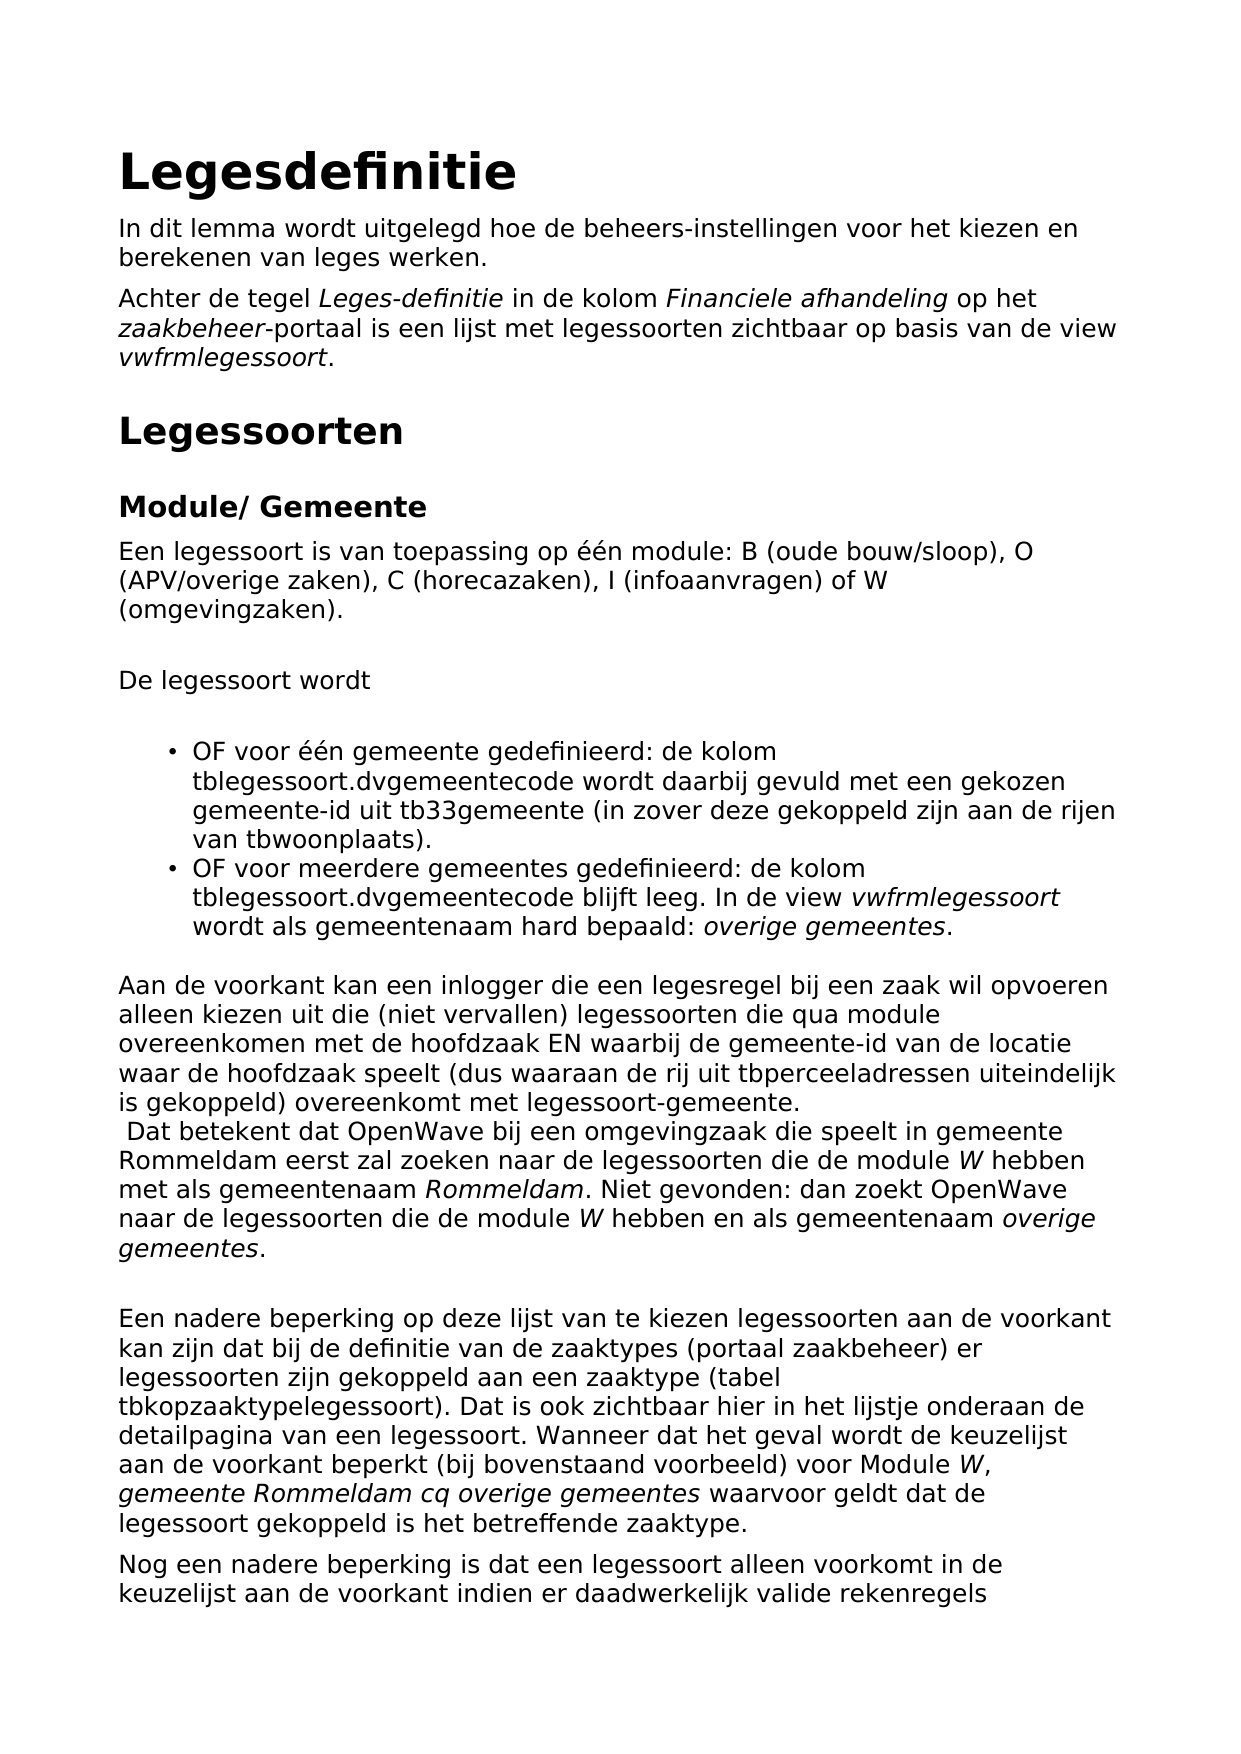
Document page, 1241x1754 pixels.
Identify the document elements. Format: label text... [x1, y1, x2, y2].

list OF voor één gemeente gedefinieerd: de kolom tblegessoort.dvgemeentecode wordt daarbij gevuld met een gekozen gemeente-id uit tb33gemeente (in zover deze gekoppeld zijn aan de rijen van tbwoonplaats). [177, 738, 1122, 854]
text Aan de voorkant kan een inlogger die een legesregel bij een zaak wil opvoeren alleen kiezen uit die (niet vervallen) legessoorten die qua module overeenkomen met de hoofdzaak EN waarbij de gemeente-id van de locatie waar de hoofdzaak speelt (dus waaraan de rij uit tbperceeladressen uiteindelijk is gekoppeld) overeenkomt met legessoort-gemeente. Dat betekent dat OpenWave bij een omgevingzaak die speelt in gemeente Rommeldam eerst zal zoeken naar de legessoorten die de module W hebben met als gemeentenaam Rommeldam. Niet gevonden: dan zoekt OpenWave naar de legessoorten die de module W hebben en als gemeentenaam overige gemeentes. [118, 971, 1122, 1292]
subtitle Legessoorten [118, 410, 1122, 453]
text Een legessoort is van toepassing op één module: B (oude bouw/sloop), O (APV/overige zaken), C (horecazaken), I (infoaanvragen) of W (omgevingzaken). [118, 537, 1122, 654]
text Een nadere beperking op deze lijst van te kiezen legessoorten aan de voorkant kan zijn dat bij de definitie van de zaaktypes (portaal zaakbeheer) er legessoorten zijn gekoppeld aan een zaaktype (tabel tbkopzaaktypelegessoort). Dat is ook zichtbaar hier in het lijstje onderaan de detailpagina van een legessoort. Wanneer dat het geval wordt de keuzelijst aan de voorkant beperkt (bij bovenstaand voorbeeld) voor Module W, gemeente Rommeldam cq overige gemeentes waarvoor geldt dat de legessoort gekoppeld is het betreffende zaaktype. [118, 1304, 1122, 1538]
text De legessoort wordt [118, 666, 1122, 696]
text Achter de tegel Leges-definitie in de kolom Financiele afhandeling op het zaakbeheer-portaal is een lijst met legessoorten zichtbaar op basis van de view vwfrmlegessoort. [118, 285, 1122, 372]
subtitle Module/ Gemeente [118, 491, 1122, 525]
text In dit lemma wordt uitgelegd hoe de beheers-instellingen voor het kiezen en berekenen van leges werken. [118, 214, 1122, 272]
subtitle Legesdefinitie [118, 143, 1122, 201]
text Nog een nadere beperking is dat een legessoort alleen voorkomt in de keuzelijst aan de voorkant indien er daadwerkelijk valide rekenregels [118, 1550, 1122, 1609]
list OF voor meerdere gemeentes gedefinieerd: de kolom tblegessoort.dvgemeentecode blijft leeg. In de view vwfrmlegessoort wordt als gemeentenaam hard bepaald: overige gemeentes. [177, 854, 1122, 942]
